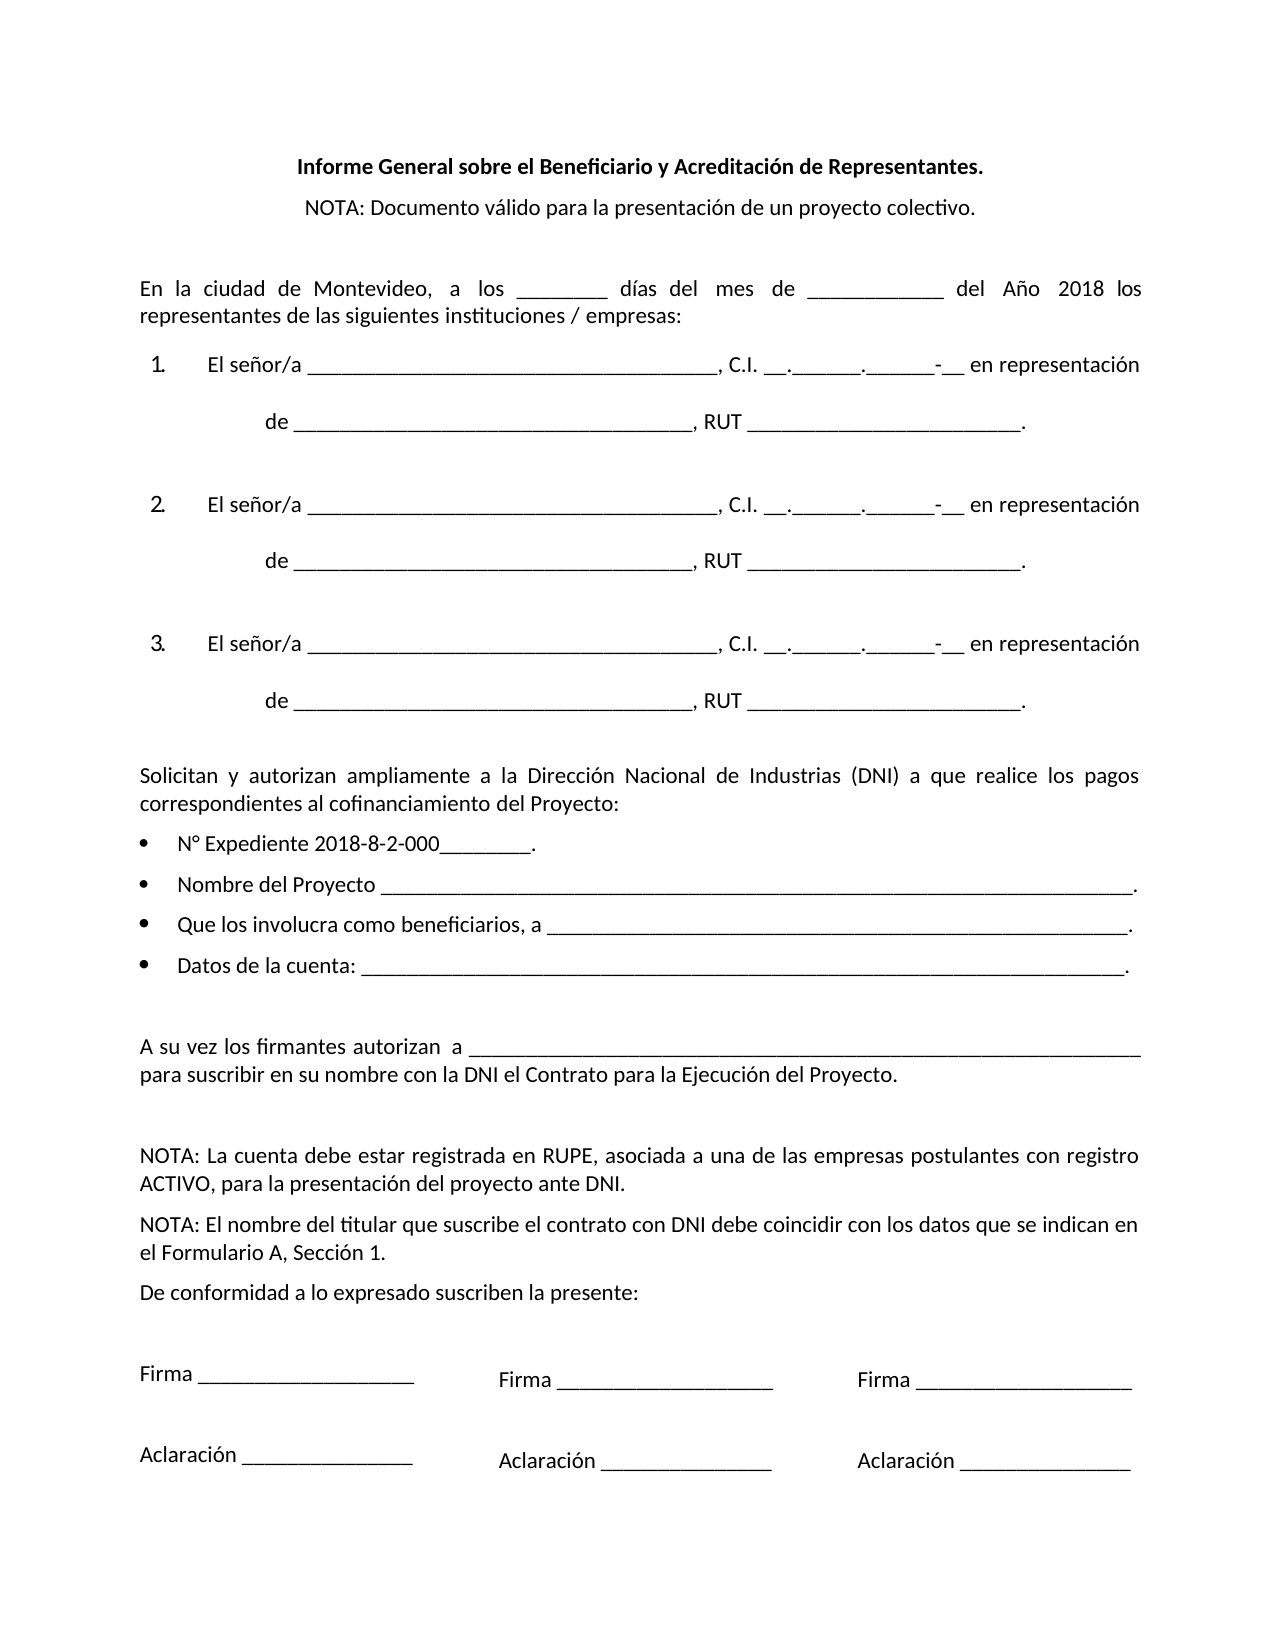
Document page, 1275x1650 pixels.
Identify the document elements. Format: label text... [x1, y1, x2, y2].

text NOTA: La cuenta debe estar registrada en RUPE, asociada a una de las empresas postulantes con registro ACTIVO, para la presentación del proyecto ante DNI. [139, 1141, 1142, 1197]
text Solicitan y autorizan ampliamente a la Dirección Nacional de Industrias (DNI) a que realice los pagos correspondientes al cofinanciamiento del Proyecto: [139, 761, 1142, 817]
text Aclaración _______________ [139, 1440, 423, 1468]
text A su vez los firmantes autorizan a ___________________________________________________________ para suscribir en su nombre con la DNI el Contrato para la Ejecución del Proyecto. [139, 1032, 1142, 1088]
list El señor/a ____________________________________, C.I. __.______.______-__ en representación de ___________________________________, RUT ________________________. [150, 348, 1142, 435]
list Datos de la cuenta: ___________________________________________________________________. [139, 951, 1142, 979]
text De conformidad a lo expresado suscriben la presente: [139, 1278, 1142, 1306]
text Firma ___________________ [857, 1366, 1142, 1393]
text Aclaración _______________ [857, 1447, 1142, 1474]
text En la ciudad de Montevideo, a los ________ días del mes de ____________ del Año 2018 los representantes de las siguientes instituciones / empresas: [139, 274, 1142, 330]
text NOTA: Documento válido para la presentación de un proyecto colectivo. [139, 193, 1142, 221]
text Firma ___________________ [139, 1359, 423, 1387]
list El señor/a ____________________________________, C.I. __.______.______-__ en representación de ___________________________________, RUT ________________________. [150, 628, 1142, 714]
list N° Expediente 2018-8-2-000________. [139, 829, 1142, 857]
text Firma ___________________ [498, 1366, 782, 1393]
list El señor/a ____________________________________, C.I. __.______.______-__ en representación de ___________________________________, RUT ________________________. [150, 488, 1142, 574]
list Nombre del Proyecto __________________________________________________________________. [139, 870, 1142, 898]
text Aclaración _______________ [498, 1447, 782, 1474]
text Informe General sobre el Beneficiario y Acreditación de Representantes. [139, 152, 1142, 180]
list Que los involucra como beneficiarios, a ___________________________________________________. [139, 911, 1142, 938]
text NOTA: El nombre del titular que suscribe el contrato con DNI debe coincidir con los datos que se indican en el Formulario A, Sección 1. [139, 1210, 1142, 1266]
